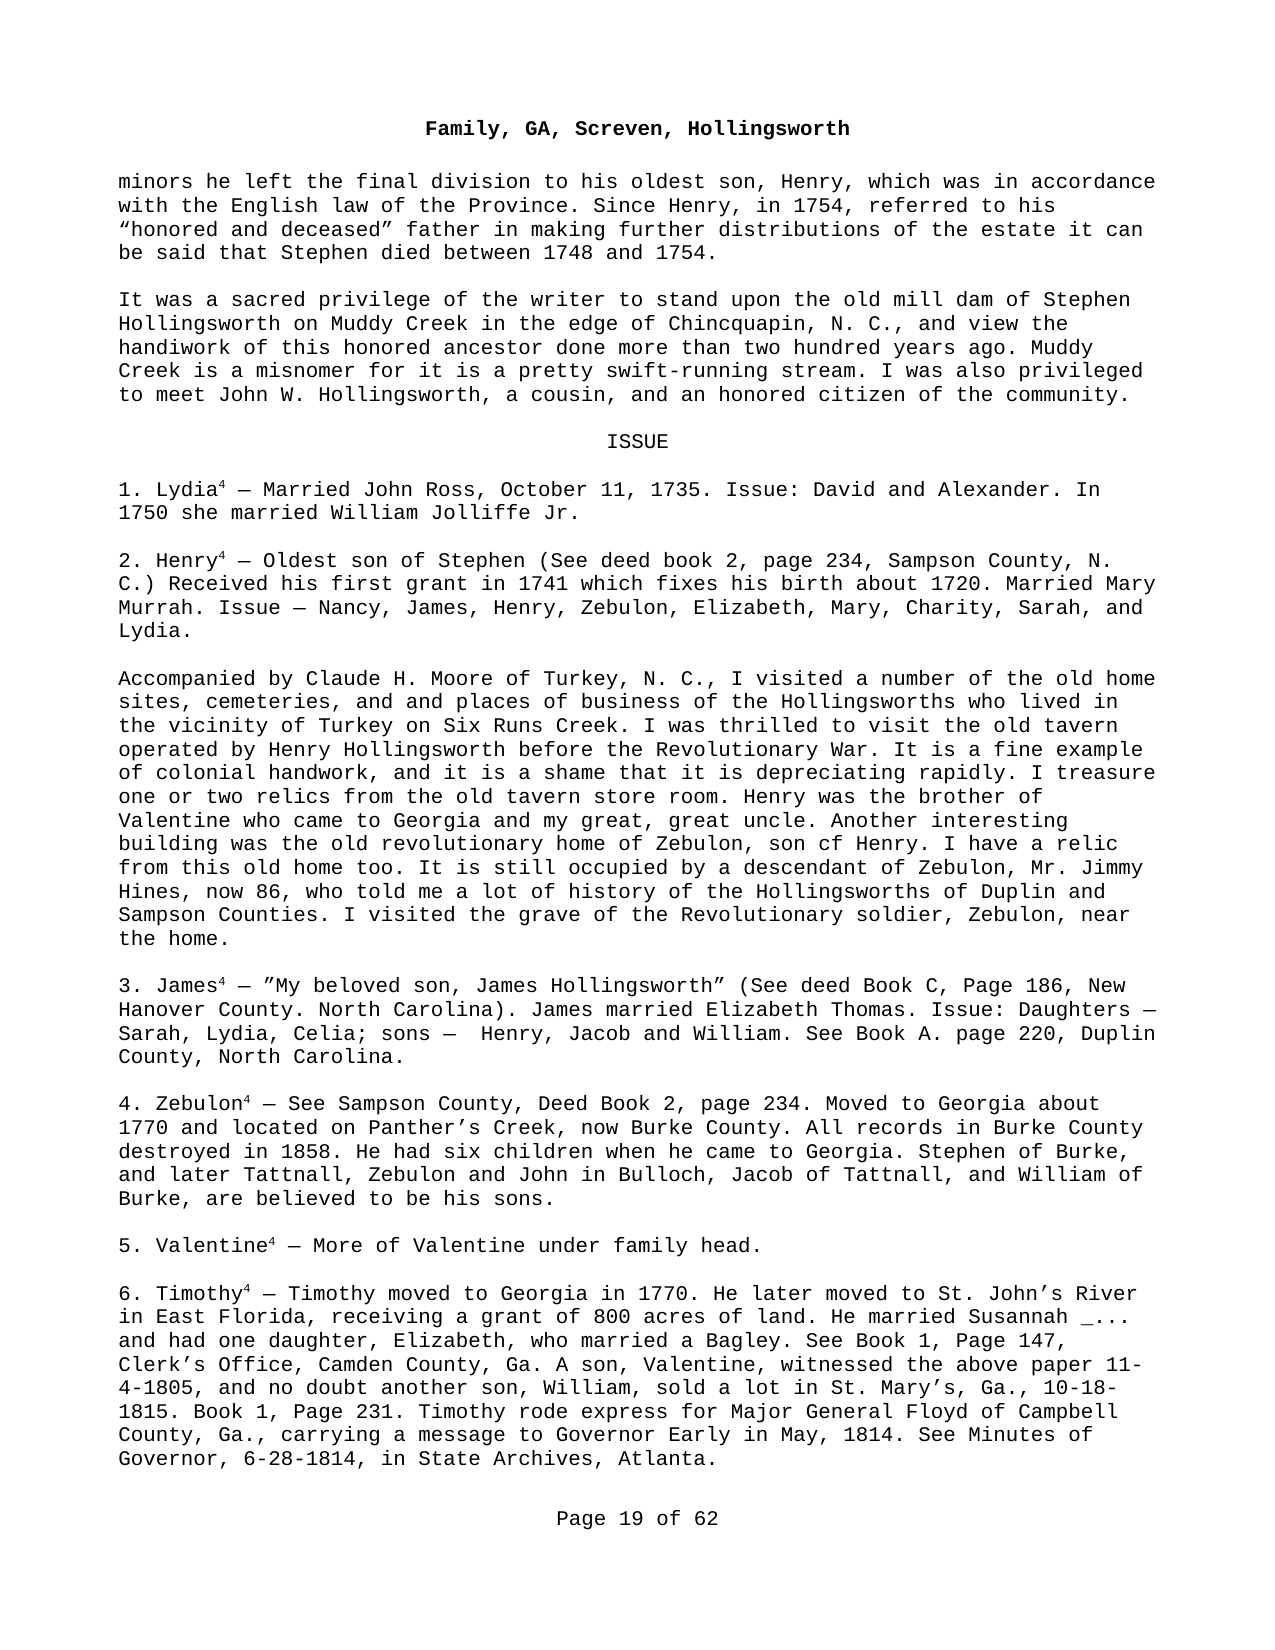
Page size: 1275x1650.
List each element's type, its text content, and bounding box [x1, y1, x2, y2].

text 4. Zebulon4 — See Sampson County, Deed Book 2, page 234. Moved to Georgia about 1770 and located on Panther’s Creek, now Burke County. All records in Burke County destroyed in 1858. He had six children when he came to Georgia. Stephen of Burke, and later Tattnall, Zebulon and John in Bulloch, Jacob of Tattnall, and William of Burke, are believed to be his sons. [118, 1093, 1157, 1212]
text 3. James4 — ”My beloved son, James Hollingsworth” (See deed Book C, Page 186, New Hanover County. North Carolina). James married Elizabeth Thomas. Issue: Daughters — Sarah, Lydia, Celia; sons — Henry, Jacob and William. See Book A. page 220, Duplin County, North Carolina. [118, 975, 1157, 1070]
text 1. Lydia4 — Married John Ross, October 11, 1735. Issue: David and Alexander. In 1750 she married William Jolliffe Jr. [118, 479, 1157, 526]
text ISSUE [118, 431, 1157, 455]
text 2. Henry4 — Oldest son of Stephen (See deed book 2, page 234, Sampson County, N. C.) Received his first grant in 1741 which fixes his birth about 1720. Married Mary Murrah. Issue — Nancy, James, Henry, Zebulon, Elizabeth, Mary, Charity, Sarah, and Lydia. [118, 549, 1157, 644]
text 6. Timothy4 — Timothy moved to Georgia in 1770. He later moved to St. John’s River in East Florida, receiving a grant of 800 acres of land. He married Susannah _... and had one daughter, Elizabeth, who married a Bagley. See Book 1, Page 147, Clerk’s Office, Camden County, Ga. A son, Valentine, witnessed the above paper 11-4-1805, and no doubt another son, William, sold a lot in St. Mary’s, Ga., 10-18-1815. Book 1, Page 231. Timothy rode express for Major General Floyd of Campbell County, Ga., carrying a message to Governor Early in May, 1814. See Minutes of Governor, 6-28-1814, in State Archives, Atlanta. [118, 1283, 1157, 1472]
text Accompanied by Claude H. Moore of Turkey, N. C., I visited a number of the old home sites, cemeteries, and and places of business of the Hollingsworths who lived in the vicinity of Turkey on Six Runs Creek. I was thrilled to visit the old tavern operated by Henry Hollingsworth before the Revolutionary War. It is a fine example of colonial handwork, and it is a shame that it is depreciating rapidly. I treasure one or two relics from the old tavern store room. Henry was the brother of Valentine who came to Georgia and my great, great uncle. Another interesting building was the old revolutionary home of Zebulon, son cf Henry. I have a relic from this old home too. It is still occupied by a descendant of Zebulon, Mr. Jimmy Hines, now 86, who told me a lot of history of the Hollingsworths of Duplin and Sampson Counties. I visited the grave of the Revolutionary soldier, Zebulon, near the home. [118, 668, 1157, 952]
text It was a sacred privilege of the writer to stand upon the old mill dam of Stephen Hollingsworth on Muddy Creek in the edge of Chincquapin, N. C., and view the handiwork of this honored ancestor done more than two hundred years ago. Muddy Creek is a misnomer for it is a pretty swift-running stream. I was also privileged to meet John W. Hollingsworth, a cousin, and an honored citizen of the community. [118, 289, 1157, 408]
text minors he left the final division to his oldest son, Henry, which was in accordance with the English law of the Province. Since Henry, in 1754, referred to his “honored and deceased” father in making further distributions of the estate it can be said that Stephen died between 1748 and 1754. [118, 171, 1157, 266]
text 5. Valentine4 — More of Valentine under family head. [118, 1235, 1157, 1259]
